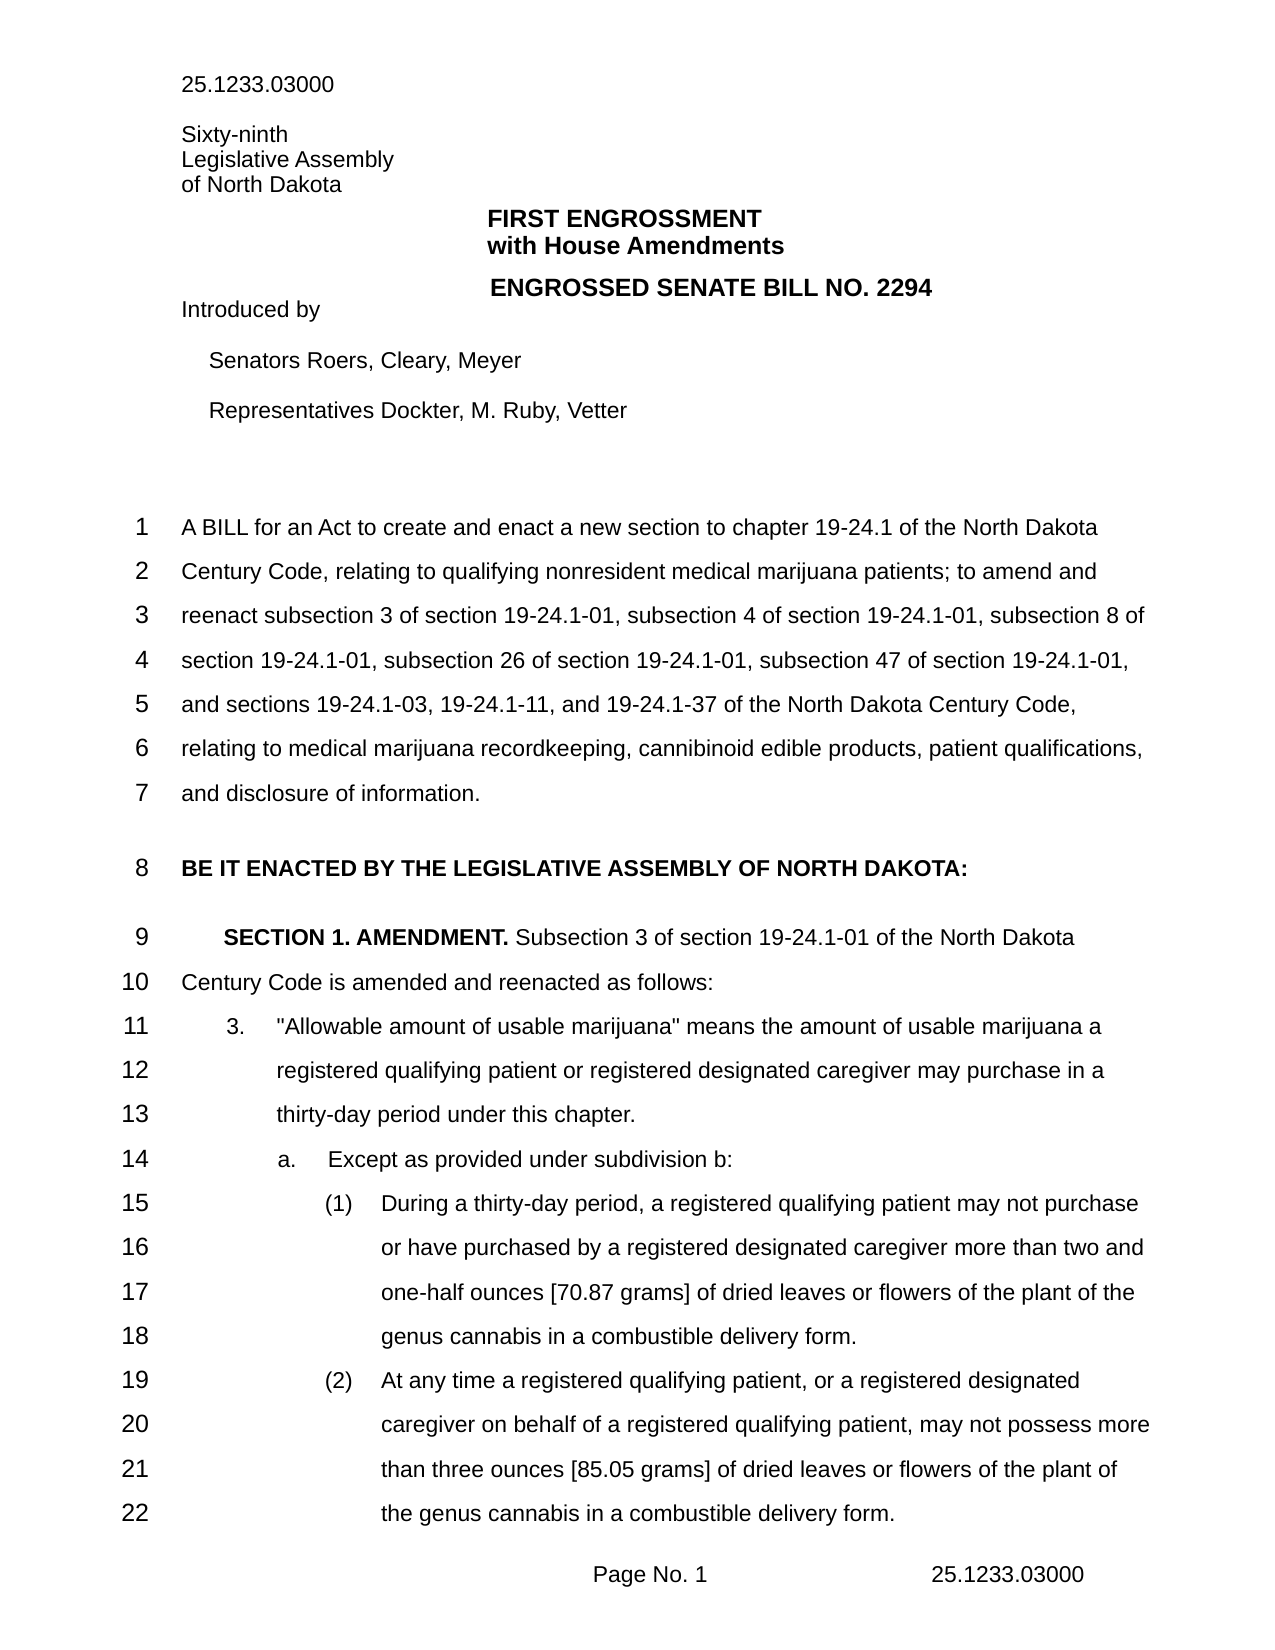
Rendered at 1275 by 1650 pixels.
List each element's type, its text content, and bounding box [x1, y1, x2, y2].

text Senators Roers, Cleary, Meyer [208, 350, 1154, 373]
text Sixty-ninth [181, 123, 1154, 148]
text Legislative Assembly [181, 148, 1154, 173]
text Representatives Dockter, M. Ruby, Vetter [208, 400, 1154, 423]
text 25.1233.03000 [181, 73, 1154, 98]
text (2) At any time a registered qualifying patient, or a registered designated caregiver on behalf of a registered qualifying patient, may not possess more than three ounces [85.05 grams] of dried leaves or flowers of the plant of the genus cannabis in a combustible delivery form. [181, 1353, 1154, 1530]
title with House Amendments [487, 233, 785, 260]
text a. Except as provided under subdivision b: [181, 1132, 1154, 1176]
text (1) During a thirty‑day period, a registered qualifying patient may not purchase or have purchased by a registered designated caregiver more than two and one‑half ounces [70.87 grams] of dried leaves or flowers of the plant of the genus cannabis in a combustible delivery form. [181, 1176, 1154, 1353]
title A BILL for an Act to create and enact a new section to chapter 19‑24.1 of the North Dakota Century Code, relating to qualifying nonresident medical marijuana patients; to amend and reenact subsection 3 of section 19‑24.1‑01, subsection 4 of section 19‑24.1‑01, subsection 8 of section 19‑24.1‑01, subsection 26 of section 19‑24.1‑01, subsection 47 of section 19‑24.1‑01, and sections 19‑24.1‑03, 19‑24.1‑11, and 19‑24.1‑37 of the North Dakota Century Code, relating to medical marijuana recordkeeping, cannibinoid edible products, patient qualifications, and disclosure of information. [181, 500, 1154, 810]
text BE IT ENACTED BY THE LEGISLATIVE ASSEMBLY OF NORTH DAKOTA: [181, 841, 1154, 885]
text of North Dakota [181, 173, 1154, 198]
text Introduced by [181, 298, 1154, 323]
text SECTION 1. AMENDMENT. Subsection 3 of section 19‑24.1‑01 of the North Dakota Century Code is amended and reenacted as follows: [181, 910, 1154, 999]
text 3. "Allowable amount of usable marijuana" means the amount of usable marijuana a registered qualifying patient or registered designated caregiver may purchase in a thirty‑day period under this chapter. [181, 999, 1154, 1132]
title ENGROSSED Senate BILL NO. 2294 [490, 272, 932, 301]
title FIRST ENGROSSMENT [487, 206, 785, 233]
